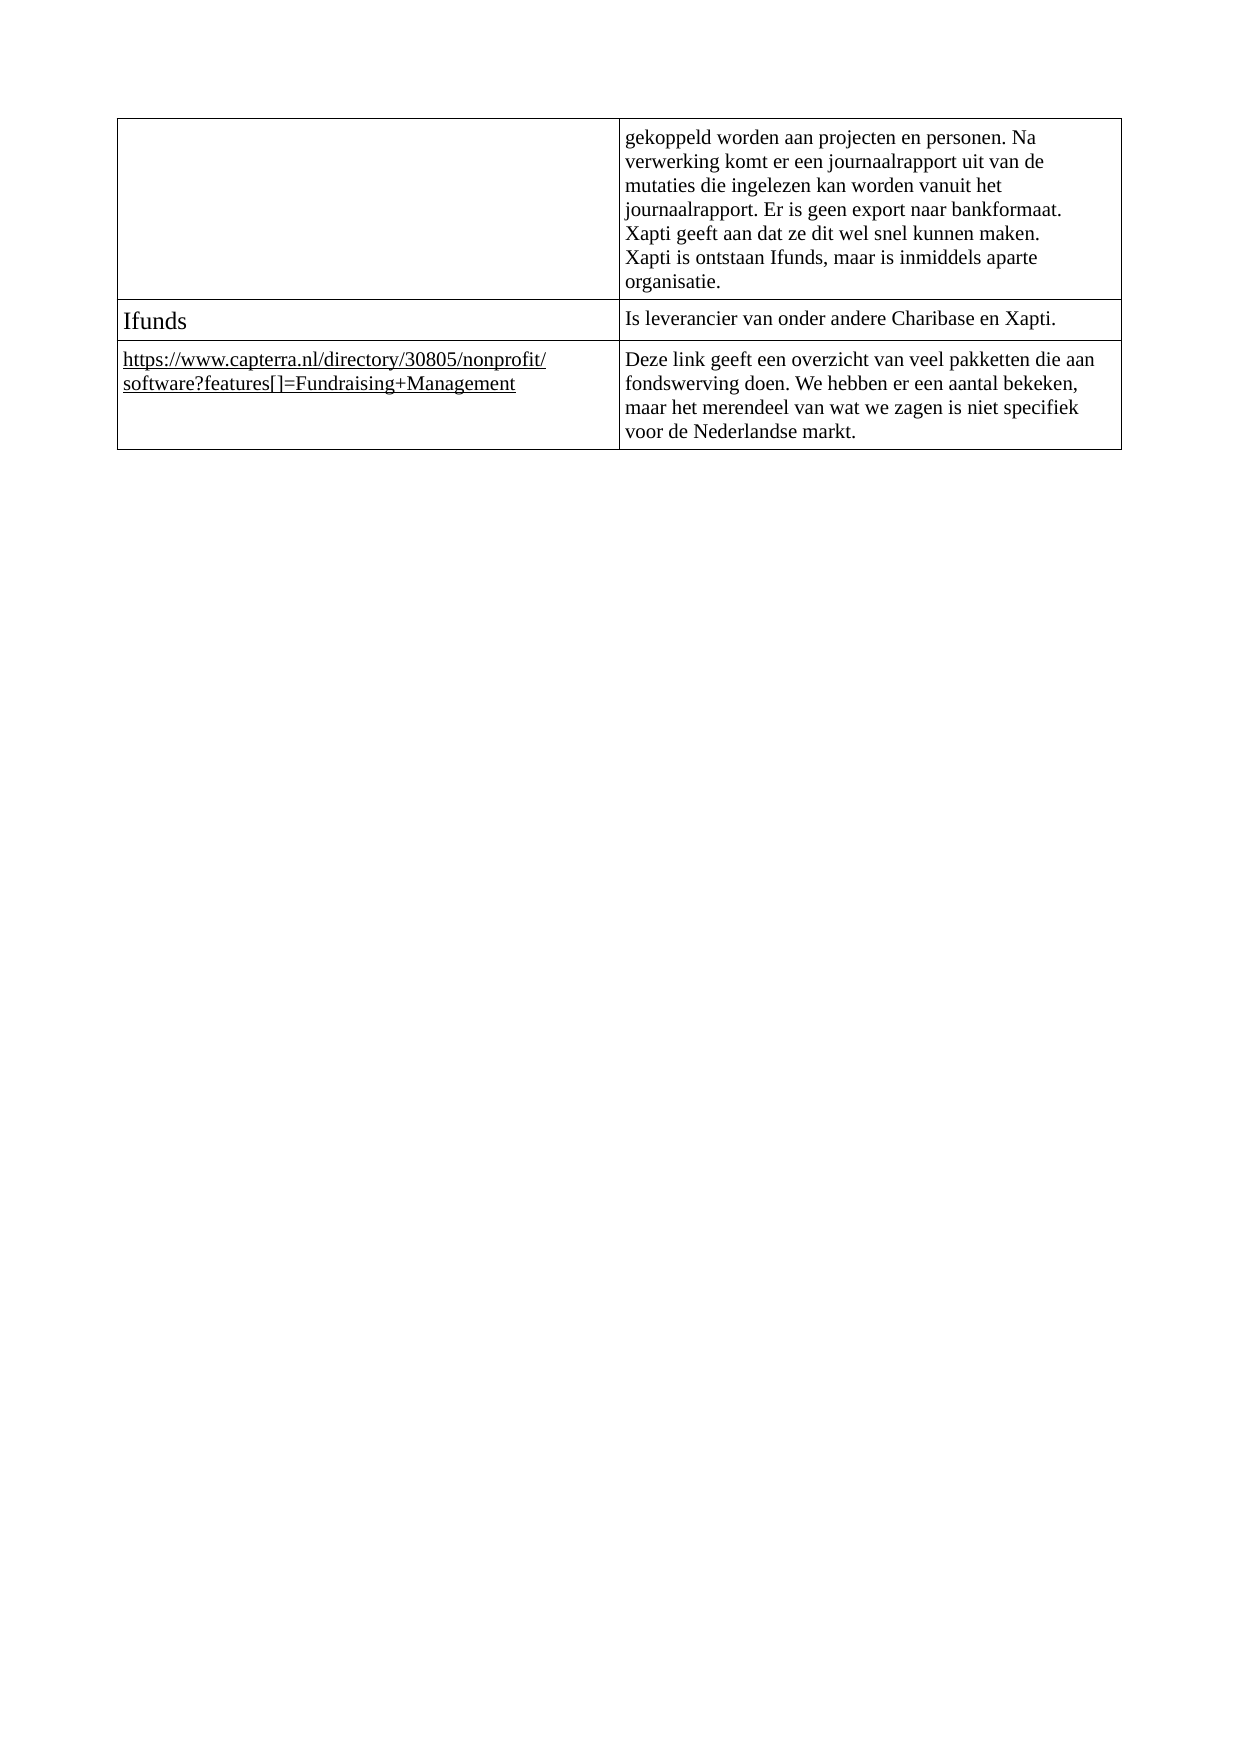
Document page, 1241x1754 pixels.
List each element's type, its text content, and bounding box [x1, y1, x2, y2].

table_cell https://www.capterra.nl/directory/30805/nonprofit/software?features[]=Fundraising+Management [118, 341, 619, 449]
table_cell Deze link geeft een overzicht van veel pakketten die aan fondswerving doen. We hebben er een aantal bekeken, maar het merendeel van wat we zagen is niet specifiek voor de Nederlandse markt. [620, 341, 1121, 449]
table_cell [118, 119, 619, 299]
table_cell Is leverancier van onder andere Charibase en Xapti. [620, 300, 1121, 340]
table_cell Ifunds [118, 300, 619, 340]
table_cell gekoppeld worden aan projecten en personen. Na verwerking komt er een journaalrapport uit van de mutaties die ingelezen kan worden vanuit het journaalrapport. Er is geen export naar bankformaat. Xapti geeft aan dat ze dit wel snel kunnen maken. Xapti is ontstaan Ifunds, maar is inmiddels aparte organisatie. [620, 119, 1121, 299]
